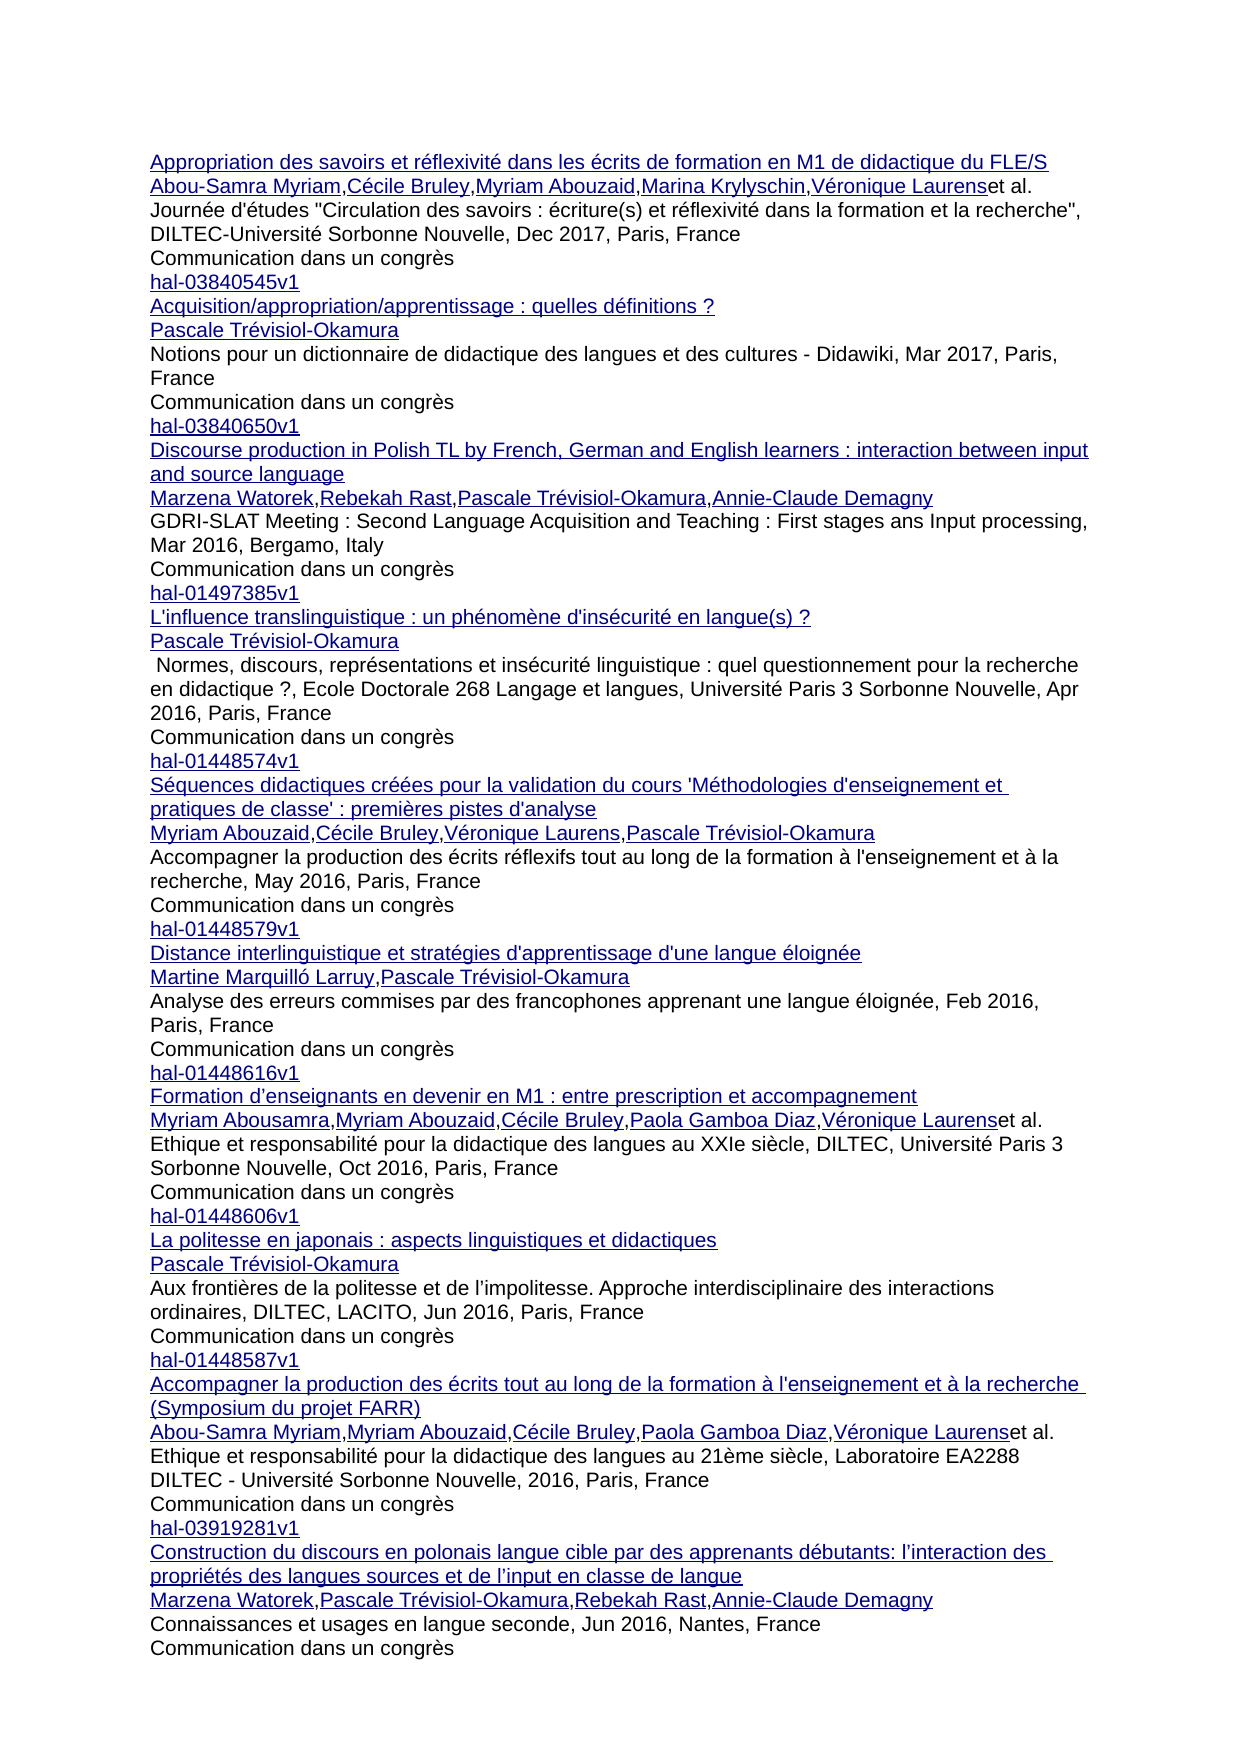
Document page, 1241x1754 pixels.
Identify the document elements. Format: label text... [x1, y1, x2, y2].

table_cell Distance interlinguistique et stratégies d'apprentissage d'une langue éloignée Martine Marquilló Larruy,Pascale Trévisiol-Okamura Analyse des erreurs commises par des francophones apprenant une langue éloignée, Feb 2016, Paris, France Communication dans un congrès hal-01448616v1 [150, 941, 1090, 1084]
table_cell Construction du discours en polonais langue cible par des apprenants débutants: l’interaction des propriétés des langues sources et de l’input en classe de langue Marzena Watorek,Pascale Trévisiol-Okamura,Rebekah Rast,Annie-Claude Demagny Connaissances et usages en langue seconde, Jun 2016, Nantes, France Communication dans un congrès [150, 1540, 1090, 1659]
table_cell Accompagner la production des écrits tout au long de la formation à l'enseignement et à la recherche (Symposium du projet FARR) Abou-Samra Myriam,Myriam Abouzaid,Cécile Bruley,Paola Gamboa Diaz,Véronique Laurenset al. Ethique et responsabilité pour la didactique des langues au 21ème siècle, Laboratoire EA2288 DILTEC - Université Sorbonne Nouvelle, 2016, Paris, France Communication dans un congrès hal-03919281v1 [150, 1372, 1090, 1539]
table_cell Discourse production in Polish TL by French, German and English learners : interaction between input and source language Marzena Watorek,Rebekah Rast,Pascale Trévisiol-Okamura,Annie-Claude Demagny GDRI-SLAT Meeting : Second Language Acquisition and Teaching : First stages ans Input processing, Mar 2016, Bergamo, Italy Communication dans un congrès hal-01497385v1 [150, 438, 1090, 605]
table_cell La politesse en japonais : aspects linguistiques et didactiques Pascale Trévisiol-Okamura Aux frontières de la politesse et de l’impolitesse. Approche interdisciplinaire des interactions ordinaires, DILTEC, LACITO, Jun 2016, Paris, France Communication dans un congrès hal-01448587v1 [150, 1228, 1090, 1372]
table_cell Séquences didactiques créées pour la validation du cours 'Méthodologies d'enseignement et pratiques de classe' : premières pistes d'analyse Myriam Abouzaid,Cécile Bruley,Véronique Laurens,Pascale Trévisiol-Okamura Accompagner la production des écrits réflexifs tout au long de la formation à l'enseignement et à la recherche, May 2016, Paris, France Communication dans un congrès hal-01448579v1 [150, 773, 1090, 941]
table_cell Appropriation des savoirs et réflexivité dans les écrits de formation en M1 de didactique du FLE/S Abou-Samra Myriam,Cécile Bruley,Myriam Abouzaid,Marina Krylyschin,Véronique Laurenset al. Journée d'études "Circulation des savoirs : écriture(s) et réflexivité dans la formation et la recherche", DILTEC-Université Sorbonne Nouvelle, Dec 2017, Paris, France Communication dans un congrès hal-03840545v1 [150, 150, 1090, 294]
table_cell Acquisition/appropriation/apprentissage : quelles définitions ? Pascale Trévisiol-Okamura Notions pour un dictionnaire de didactique des langues et des cultures - Didawiki, Mar 2017, Paris, France Communication dans un congrès hal-03840650v1 [150, 294, 1090, 437]
table_cell Formation d’enseignants en devenir en M1 : entre prescription et accompagnement Myriam Abousamra,Myriam Abouzaid,Cécile Bruley,Paola Gamboa Diaz,Véronique Laurenset al. Ethique et responsabilité pour la didactique des langues au XXIe siècle, DILTEC, Université Paris 3 Sorbonne Nouvelle, Oct 2016, Paris, France Communication dans un congrès hal-01448606v1 [150, 1084, 1090, 1228]
table_cell L'influence translinguistique : un phénomène d'insécurité en langue(s) ? Pascale Trévisiol-Okamura Normes, discours, représentations et insécurité linguistique : quel questionnement pour la recherche en didactique ?, Ecole Doctorale 268 Langage et langues, Université Paris 3 Sorbonne Nouvelle, Apr 2016, Paris, France Communication dans un congrès hal-01448574v1 [150, 605, 1090, 773]
